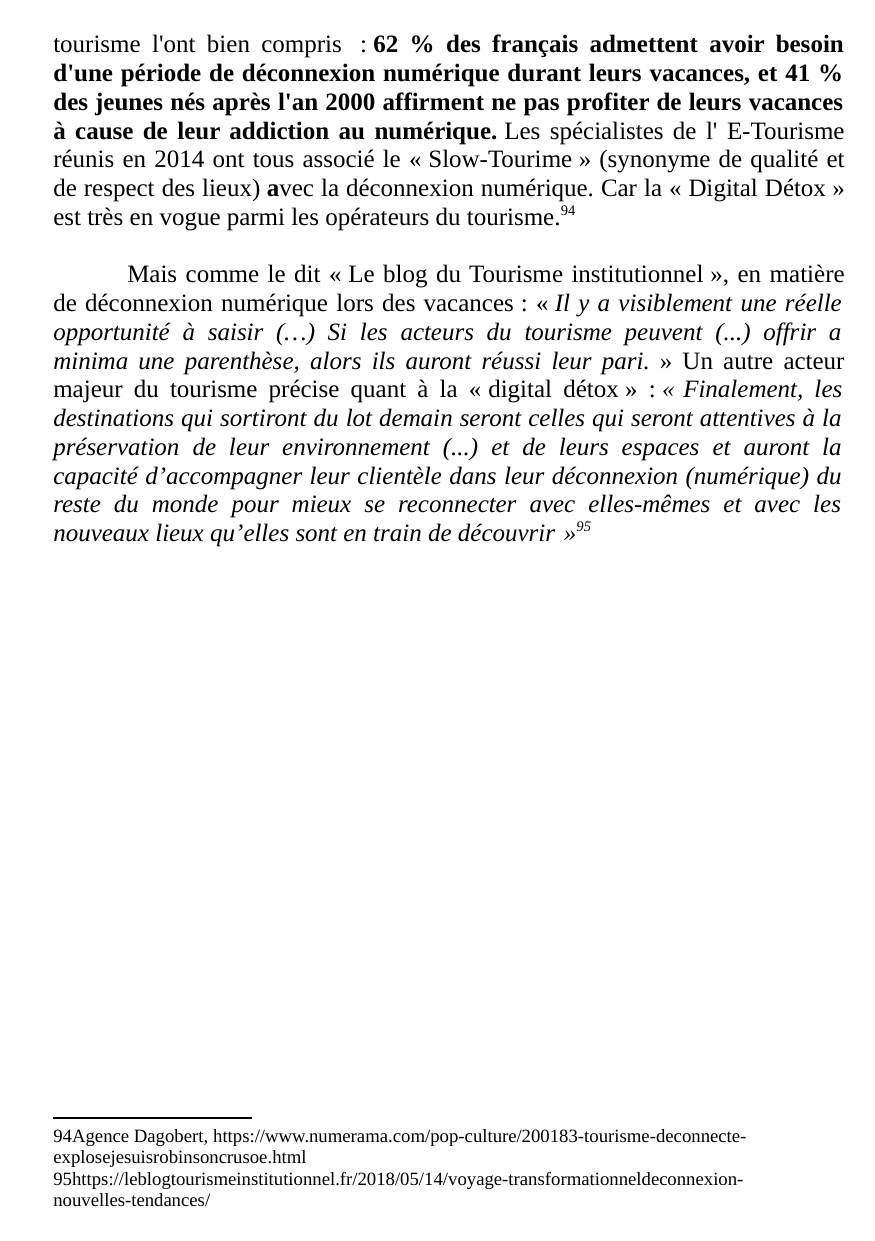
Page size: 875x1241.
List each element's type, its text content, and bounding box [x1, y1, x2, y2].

text Mais comme le dit « Le blog du Tourisme institutionnel », en matière de déconnexion numérique lors des vacances : « Il y a visiblement une réelle opportunité à saisir (…) Si les acteurs du tourisme peuvent (...) offrir a minima une parenthèse, alors ils auront réussi leur pari. » Un autre acteur majeur du tourisme précise quant à la « digital détox » : « Finalement, les destinations qui sortiront du lot demain seront celles qui seront attentives à la préservation de leur environnement (...) et de leurs espaces et auront la capacité d’accompagner leur clientèle dans leur déconnexion (numérique) du reste du monde pour mieux se reconnecter avec elles-mêmes et avec les nouveaux lieux qu’elles sont en train de découvrir » [53, 259, 844, 547]
text nouvelles-tendances/ [53, 1189, 844, 1211]
text tourisme l'ont bien compris : 62 % des français admettent avoir besoin d'une période de déconnexion numérique durant leurs vacances, et 41 % des jeunes nés après l'an 2000 affirment ne pas profiter de leurs vacances à cause de leur addiction au numérique. Les spécialistes de l' E-Tourisme réunis en 2014 ont tous associé le « Slow-Tourime » (synonyme de qualité et de respect des lieux) avec la déconnexion numérique. Car la « Digital Détox » est très en vogue parmi les opérateurs du tourisme. [53, 29, 844, 231]
text https://leblogtourismeinstitutionnel.fr/2018/05/14/voyage-transformationneldeconnexion- [53, 1168, 844, 1189]
text Agence Dagobert, https://www.numerama.com/pop-culture/200183-tourisme-deconnecte-explosejesuisrobinsoncrusoe.html [53, 1124, 844, 1168]
